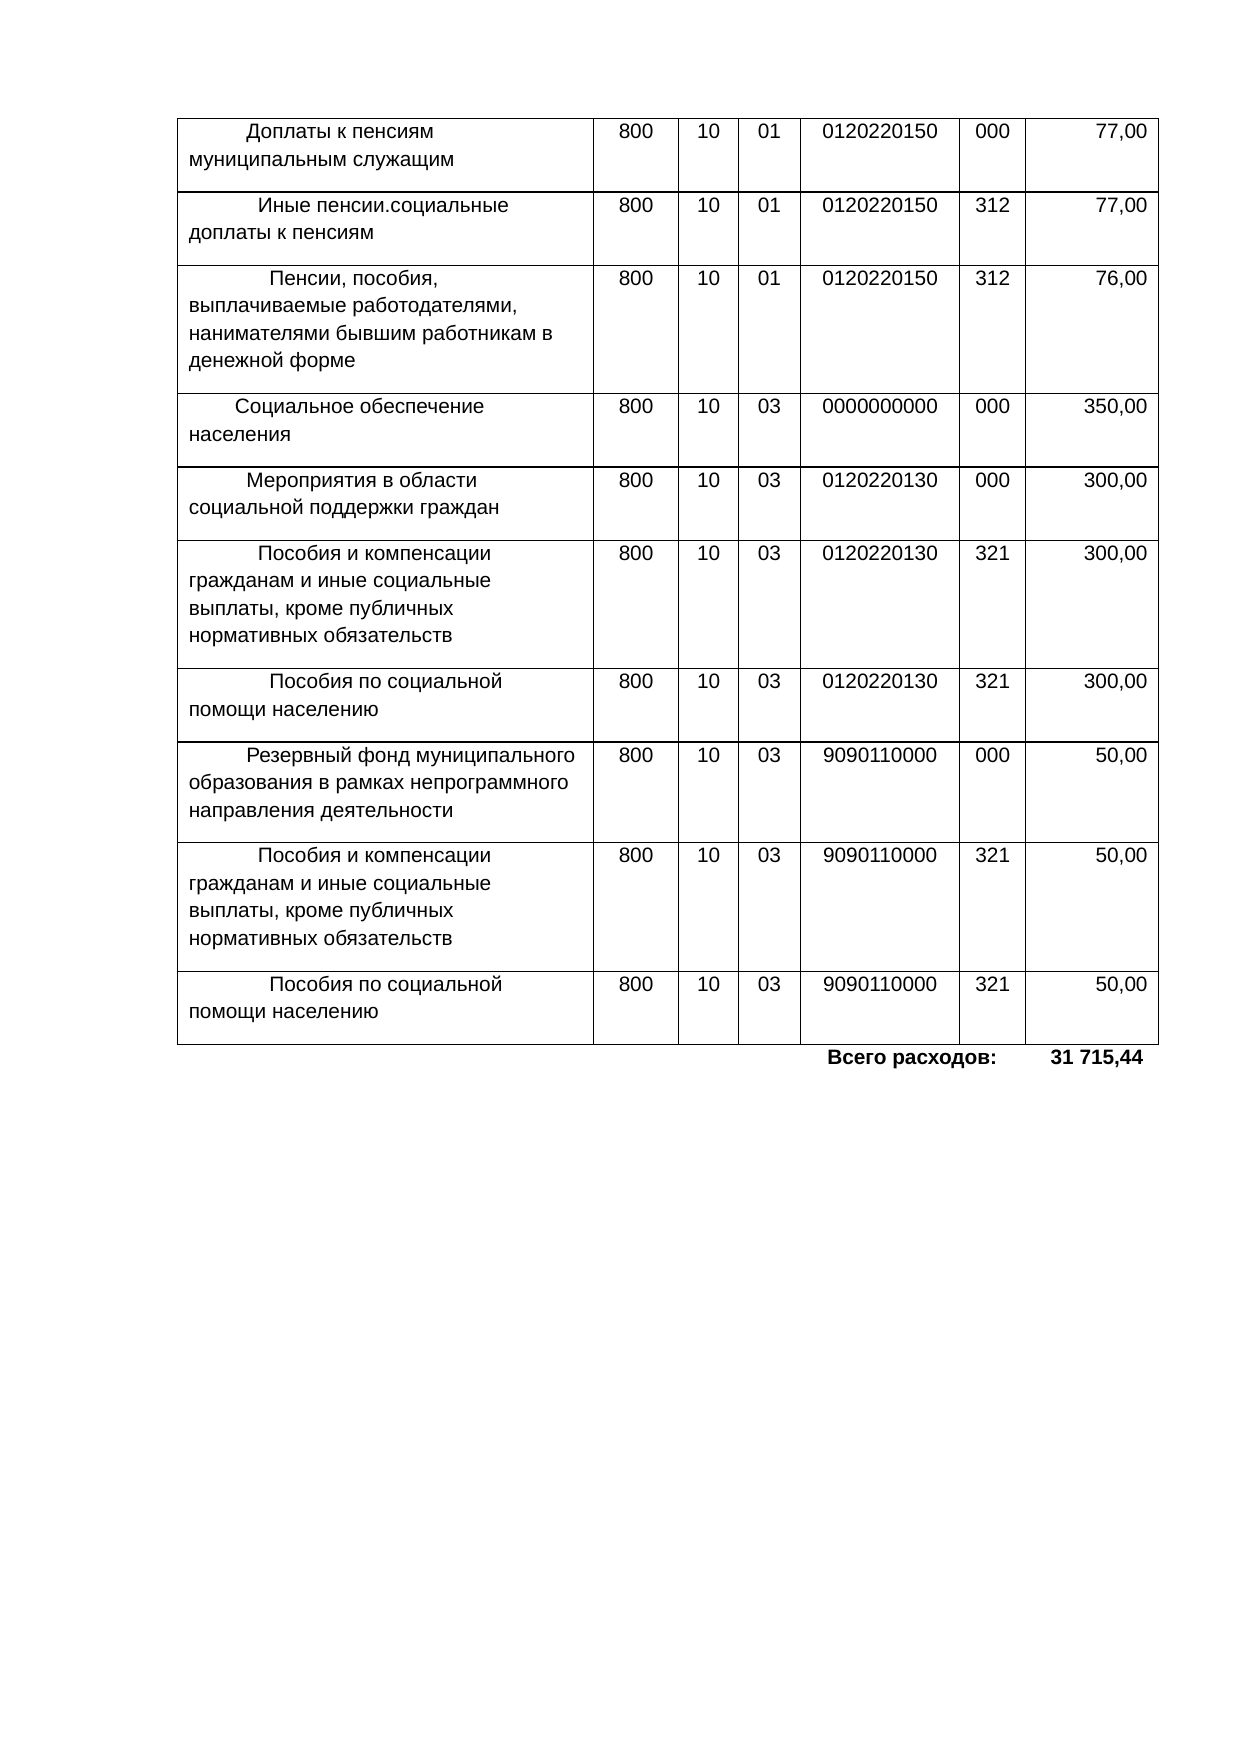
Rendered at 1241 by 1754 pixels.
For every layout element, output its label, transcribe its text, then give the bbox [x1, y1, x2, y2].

table_cell 800 [594, 743, 678, 842]
table_cell 03 [739, 843, 800, 971]
table_cell 10 [679, 972, 738, 1044]
table_cell 312 [960, 266, 1025, 393]
table_cell 321 [960, 541, 1025, 668]
table_cell 300,00 [1026, 468, 1158, 540]
table_cell 0120220130 [801, 541, 959, 668]
table_cell 321 [960, 669, 1025, 741]
table_cell 321 [960, 972, 1025, 1044]
table_cell Пенсии, пособия, выплачиваемые работодателями, нанимателями бывшим работникам в денежной форме [178, 266, 593, 393]
table_cell 800 [594, 394, 678, 466]
table_cell Пособия по социальной помощи населению [178, 669, 593, 741]
table_cell 312 [960, 193, 1025, 265]
table_cell 10 [679, 468, 738, 540]
table_cell 50,00 [1026, 743, 1158, 842]
table_cell 300,00 [1026, 669, 1158, 741]
table_cell 0120220150 [801, 119, 959, 191]
table_cell 300,00 [1026, 541, 1158, 668]
table_cell 0120220150 [801, 193, 959, 265]
table_cell Пособия и компенсации гражданам и иные социальные выплаты, кроме публичных нормативных обязательств [178, 843, 593, 971]
table_cell 0120220130 [801, 468, 959, 540]
table_cell 350,00 [1026, 394, 1158, 466]
table_cell 321 [960, 843, 1025, 971]
table_cell 10 [679, 119, 738, 191]
table_cell 0120220150 [801, 266, 959, 393]
table_cell 9090110000 [801, 843, 959, 971]
table_cell 800 [594, 669, 678, 741]
table_cell Пособия по социальной помощи населению [178, 972, 593, 1044]
table_cell Социальное обеспечение населения [178, 394, 593, 466]
table_cell 77,00 [1026, 193, 1158, 265]
table_cell 10 [679, 394, 738, 466]
table_cell 03 [739, 669, 800, 741]
table_cell 000 [960, 743, 1025, 842]
table_cell 000 [960, 468, 1025, 540]
table_cell 03 [739, 541, 800, 668]
table_cell 800 [594, 843, 678, 971]
table_cell 800 [594, 468, 678, 540]
table_cell 01 [739, 119, 800, 191]
table_cell 03 [739, 972, 800, 1044]
table_cell 000 [960, 119, 1025, 191]
table_cell Резервный фонд муниципального образования в рамках непрограммного направления деятельности [178, 743, 593, 842]
table_cell 76,00 [1026, 266, 1158, 393]
table_cell Всего расходов: [177, 1045, 1026, 1090]
table_cell [1154, 1045, 1158, 1090]
table_cell Мероприятия в области социальной поддержки граждан [178, 468, 593, 540]
table_cell 800 [594, 972, 678, 1044]
table_cell 03 [739, 743, 800, 842]
table_cell 0120220130 [801, 669, 959, 741]
table_cell Доплаты к пенсиям муниципальным служащим [178, 119, 593, 191]
table_cell Пособия и компенсации гражданам и иные социальные выплаты, кроме публичных нормативных обязательств [178, 541, 593, 668]
table_cell 800 [594, 119, 678, 191]
table_cell 03 [739, 394, 800, 466]
table_cell 01 [739, 266, 800, 393]
table_cell 10 [679, 193, 738, 265]
table_cell 10 [679, 743, 738, 842]
table_cell 10 [679, 669, 738, 741]
table_cell 800 [594, 541, 678, 668]
table_cell 50,00 [1026, 843, 1158, 971]
table_cell 01 [739, 193, 800, 265]
table_cell 50,00 [1026, 972, 1158, 1044]
table_cell 10 [679, 541, 738, 668]
table_cell 03 [739, 468, 800, 540]
table_cell 31 715,44 [1026, 1045, 1154, 1090]
table_cell Иные пенсии.социальные доплаты к пенсиям [178, 193, 593, 265]
table_cell 000 [960, 394, 1025, 466]
table_cell 800 [594, 266, 678, 393]
table_cell 9090110000 [801, 972, 959, 1044]
table_cell 10 [679, 266, 738, 393]
table_cell 9090110000 [801, 743, 959, 842]
table_cell 77,00 [1026, 119, 1158, 191]
table_cell 0000000000 [801, 394, 959, 466]
table_cell 10 [679, 843, 738, 971]
table_cell 800 [594, 193, 678, 265]
